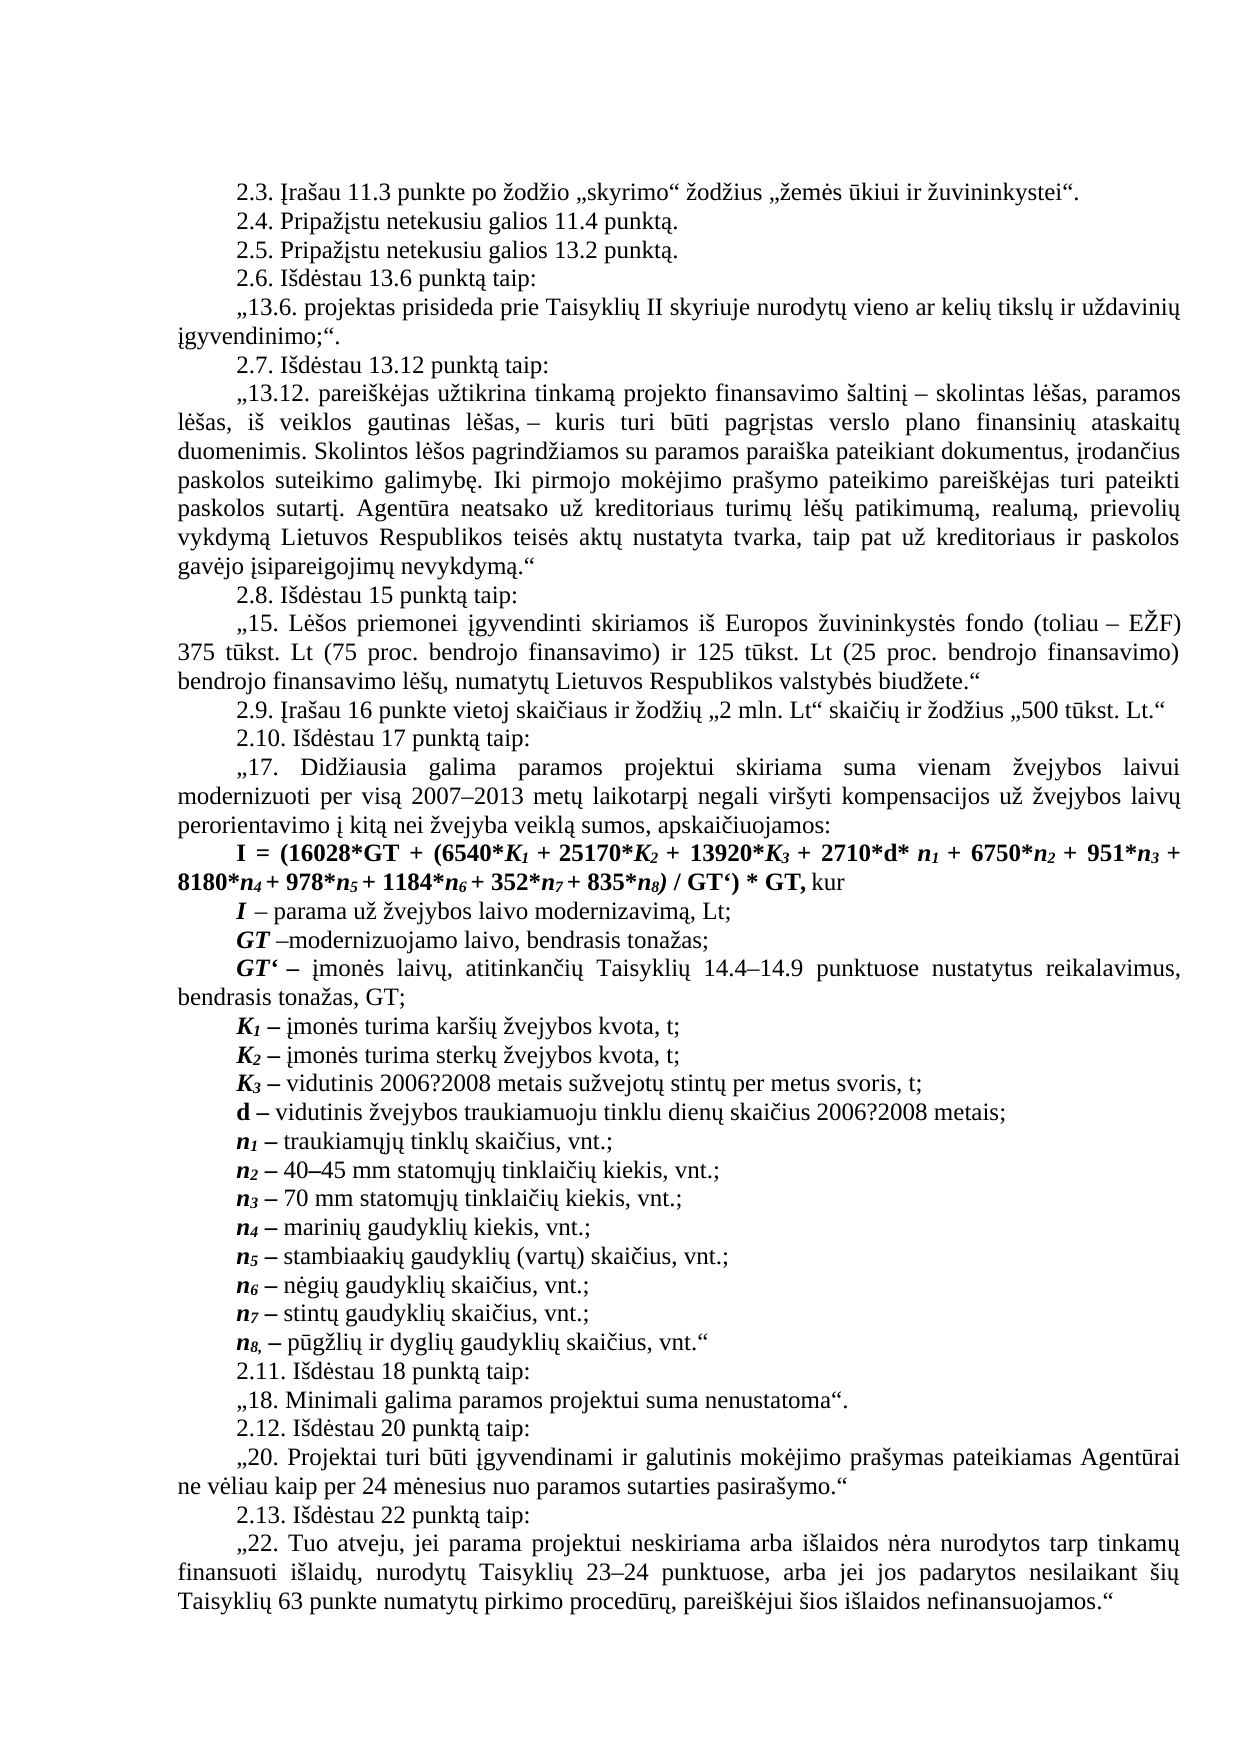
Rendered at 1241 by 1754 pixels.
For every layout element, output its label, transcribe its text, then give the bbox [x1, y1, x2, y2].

text „18. Minimali galima paramos projektui suma nenustatoma“. [177, 1385, 1181, 1413]
text K3 – vidutinis 2006?2008 metais sužvejotų stintų per metus svoris, t; [177, 1068, 1181, 1097]
text n1 – traukiamųjų tinklų skaičius, vnt.; [177, 1126, 1181, 1155]
text d – vidutinis žvejybos traukiamuoju tinklu dienų skaičius 2006?2008 metais; [177, 1097, 1181, 1126]
text „13.12. pareiškėjas užtikrina tinkamą projekto finansavimo šaltinį – skolintas lėšas, paramos lėšas, iš veiklos gautinas lėšas, – kuris turi būti pagrįstas verslo plano finansinių ataskaitų duomenimis. Skolintos lėšos pagrindžiamos su paramos paraiška pateikiant dokumentus, įrodančius paskolos suteikimo galimybę. Iki pirmojo mokėjimo prašymo pateikimo pareiškėjas turi pateikti paskolos sutartį. Agentūra neatsako už kreditoriaus turimų lėšų patikimumą, realumą, prievolių vykdymą Lietuvos Respublikos teisės aktų nustatyta tvarka, taip pat už kreditoriaus ir paskolos gavėjo įsipareigojimų nevykdymą.“ [177, 378, 1181, 580]
text 2.11. Išdėstau 18 punktą taip: [177, 1356, 1181, 1385]
text n8, – pūgžlių ir dyglių gaudyklių skaičius, vnt.“ [177, 1327, 1181, 1356]
text n2 – 40–45 mm statomųjų tinklaičių kiekis, vnt.; [177, 1155, 1181, 1183]
text „22. Tuo atveju, jei parama projektui neskiriama arba išlaidos nėra nurodytos tarp tinkamų finansuoti išlaidų, nurodytų Taisyklių 23–24 punktuose, arba jei jos padarytos nesilaikant šių Taisyklių 63 punkte numatytų pirkimo procedūrų, pareiškėjui šios išlaidos nefinansuojamos.“ [177, 1528, 1181, 1615]
text K2 – įmonės turima sterkų žvejybos kvota, t; [177, 1040, 1181, 1068]
text „13.6. projektas prisideda prie Taisyklių II skyriuje nurodytų vieno ar kelių tikslų ir uždavinių įgyvendinimo;“. [177, 292, 1181, 350]
text 2.4. Pripažįstu netekusiu galios 11.4 punktą. [177, 206, 1181, 235]
text 2.12. Išdėstau 20 punktą taip: [177, 1413, 1181, 1442]
text n5 – stambiaakių gaudyklių (vartų) skaičius, vnt.; [177, 1241, 1181, 1270]
text 2.9. Įrašau 16 punkte vietoj skaičiaus ir žodžių „2 mln. Lt“ skaičių ir žodžius „500 tūkst. Lt.“ [177, 695, 1181, 723]
text I = (16028*GT + (6540*K1 + 25170*K2 + 13920*K3 + 2710*d* n1 + 6750*n2 + 951*n3 + 8180*n4 + 978*n5 + 1184*n6 + 352*n7 + 835*n8) / GT‘) * GT, kur [177, 838, 1181, 896]
text K1 – įmonės turima karšių žvejybos kvota, t; [177, 1011, 1181, 1040]
text 2.3. Įrašau 11.3 punkte po žodžio „skyrimo“ žodžius „žemės ūkiui ir žuvininkystei“. [177, 177, 1181, 206]
text 2.13. Išdėstau 22 punktą taip: [177, 1500, 1181, 1528]
text n4 – marinių gaudyklių kiekis, vnt.; [177, 1212, 1181, 1241]
text 2.6. Išdėstau 13.6 punktą taip: [177, 263, 1181, 292]
text GT‘ – įmonės laivų, atitinkančių Taisyklių 14.4–14.9 punktuose nustatytus reikalavimus, bendrasis tonažas, GT; [177, 953, 1181, 1011]
text n3 – 70 mm statomųjų tinklaičių kiekis, vnt.; [177, 1183, 1181, 1212]
text „20. Projektai turi būti įgyvendinami ir galutinis mokėjimo prašymas pateikiamas Agentūrai ne vėliau kaip per 24 mėnesius nuo paramos sutarties pasirašymo.“ [177, 1442, 1181, 1500]
text n6 – nėgių gaudyklių skaičius, vnt.; [177, 1270, 1181, 1298]
text I – parama už žvejybos laivo modernizavimą, Lt; [177, 896, 1181, 925]
text GT –modernizuojamo laivo, bendrasis tonažas; [177, 925, 1181, 953]
text „15. Lėšos priemonei įgyvendinti skiriamos iš Europos žuvininkystės fondo (toliau – EŽF) 375 tūkst. Lt (75 proc. bendrojo finansavimo) ir 125 tūkst. Lt (25 proc. bendrojo finansavimo) bendrojo finansavimo lėšų, numatytų Lietuvos Respublikos valstybės biudžete.“ [177, 608, 1181, 695]
text 2.10. Išdėstau 17 punktą taip: [177, 723, 1181, 752]
text 2.7. Išdėstau 13.12 punktą taip: [177, 350, 1181, 378]
text 2.8. Išdėstau 15 punktą taip: [177, 580, 1181, 608]
text 2.5. Pripažįstu netekusiu galios 13.2 punktą. [177, 235, 1181, 263]
text „17. Didžiausia galima paramos projektui skiriama suma vienam žvejybos laivui modernizuoti per visą 2007–2013 metų laikotarpį negali viršyti kompensacijos už žvejybos laivų perorientavimo į kitą nei žvejyba veiklą sumos, apskaičiuojamos: [177, 752, 1181, 838]
text n7 – stintų gaudyklių skaičius, vnt.; [177, 1298, 1181, 1327]
